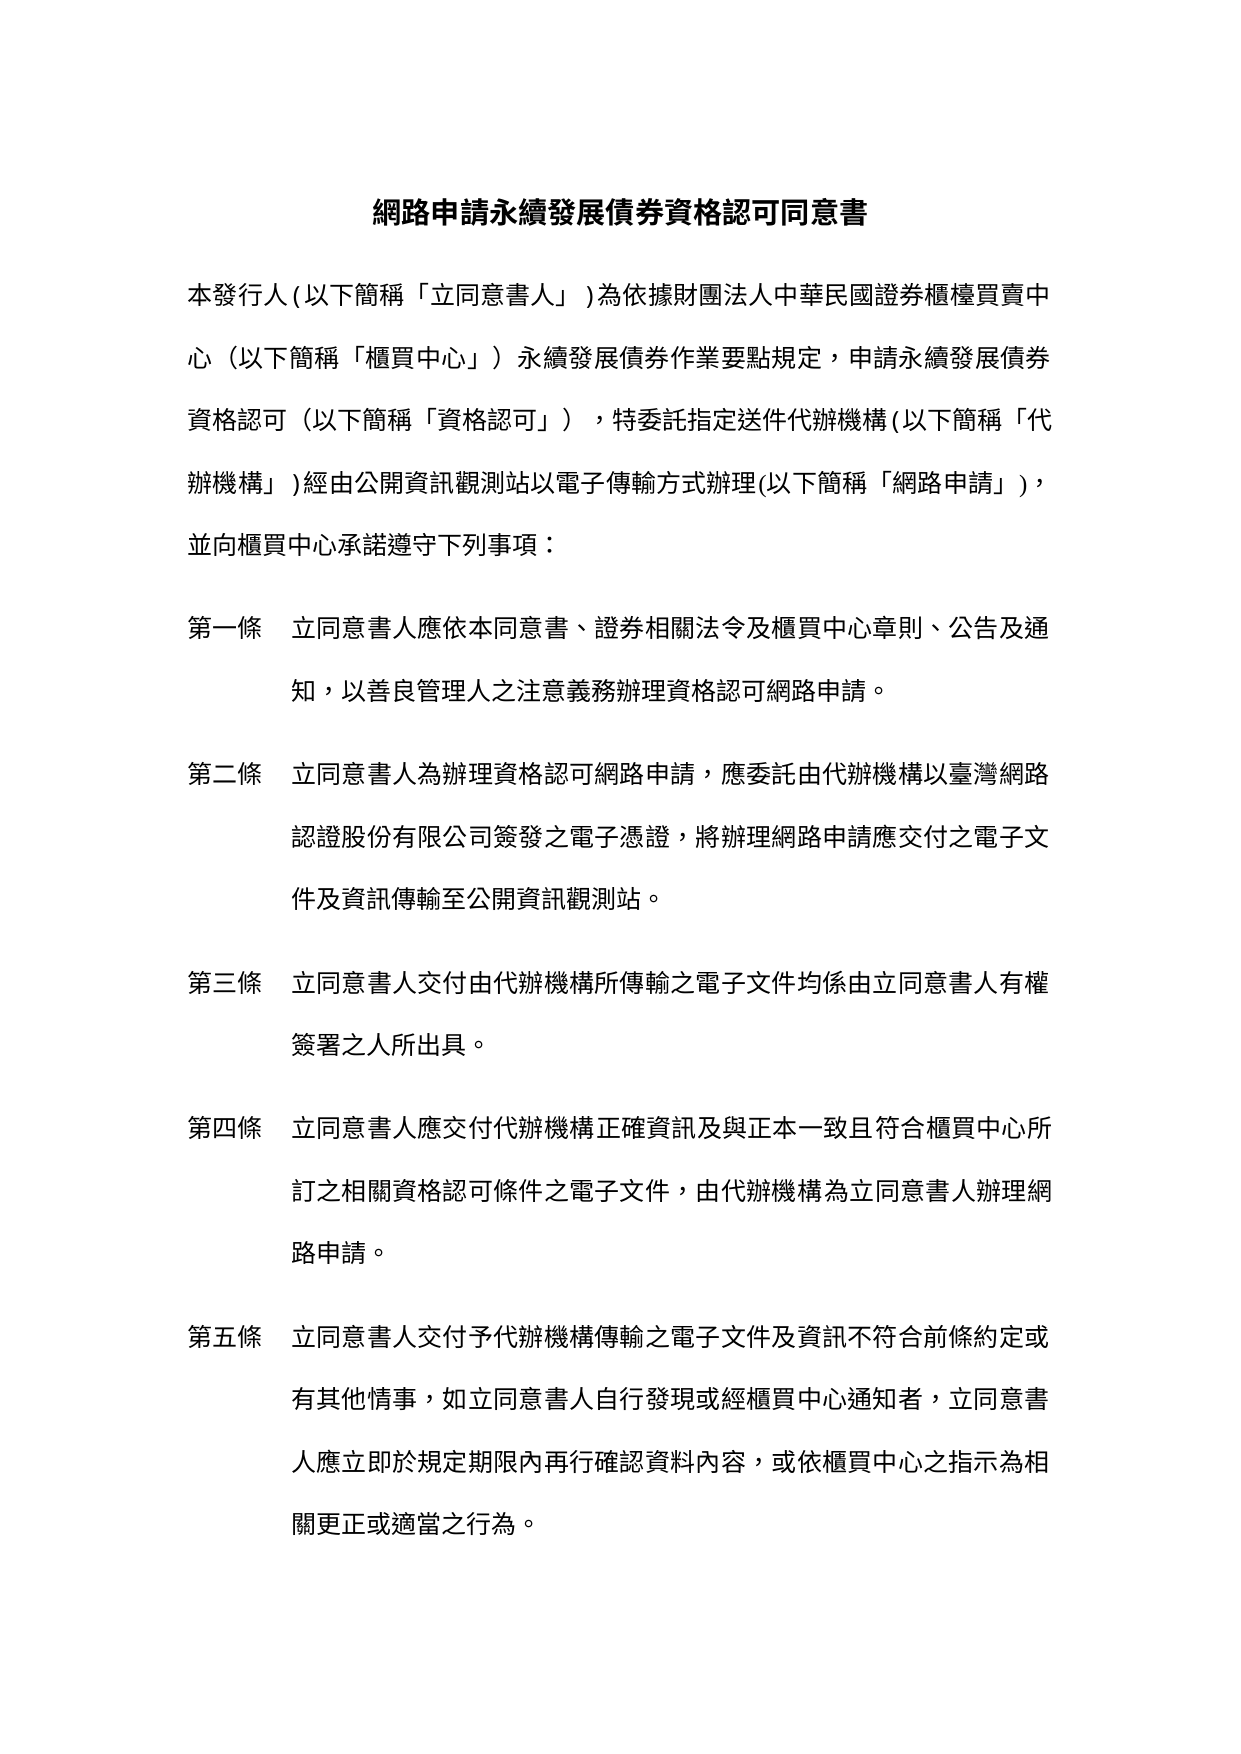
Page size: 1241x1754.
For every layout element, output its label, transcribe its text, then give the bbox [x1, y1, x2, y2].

subtitle 第四條 立同意書人應交付代辦機構正確資訊及與正本一致且符合櫃買中心所訂之相關資格認可條件之電子文件，由代辦機構為立同意書人辦理網路申請。 [187, 1085, 1053, 1273]
subtitle 網路申請永續發展債券資格認可同意書 [187, 169, 1053, 231]
subtitle 第三條 立同意書人交付由代辦機構所傳輸之電子文件均係由立同意書人有權簽署之人所出具。 [187, 939, 1053, 1064]
subtitle 第二條 立同意書人為辦理資格認可網路申請，應委託由代辦機構以臺灣網路認證股份有限公司簽發之電子憑證，將辦理網路申請應交付之電子文件及資訊傳輸至公開資訊觀測站。 [187, 731, 1053, 919]
subtitle 本發行人(以下簡稱「立同意書人」)為依據財團法人中華民國證券櫃檯買賣中心（以下簡稱「櫃買中心」）永續發展債券作業要點規定，申請永續發展債券資格認可（以下簡稱「資格認可」），特委託指定送件代辦機構(以下簡稱「代辦機構」)經由公開資訊觀測站以電子傳輸方式辦理(以下簡稱「網路申請」)，並向櫃買中心承諾遵守下列事項： [187, 252, 1053, 564]
subtitle 第五條 立同意書人交付予代辦機構傳輸之電子文件及資訊不符合前條約定或有其他情事，如立同意書人自行發現或經櫃買中心通知者，立同意書人應立即於規定期限內再行確認資料內容，或依櫃買中心之指示為相關更正或適當之行為。 [187, 1294, 1053, 1544]
subtitle 第一條 立同意書人應依本同意書、證券相關法令及櫃買中心章則、公告及通知，以善良管理人之注意義務辦理資格認可網路申請。 [187, 585, 1053, 710]
